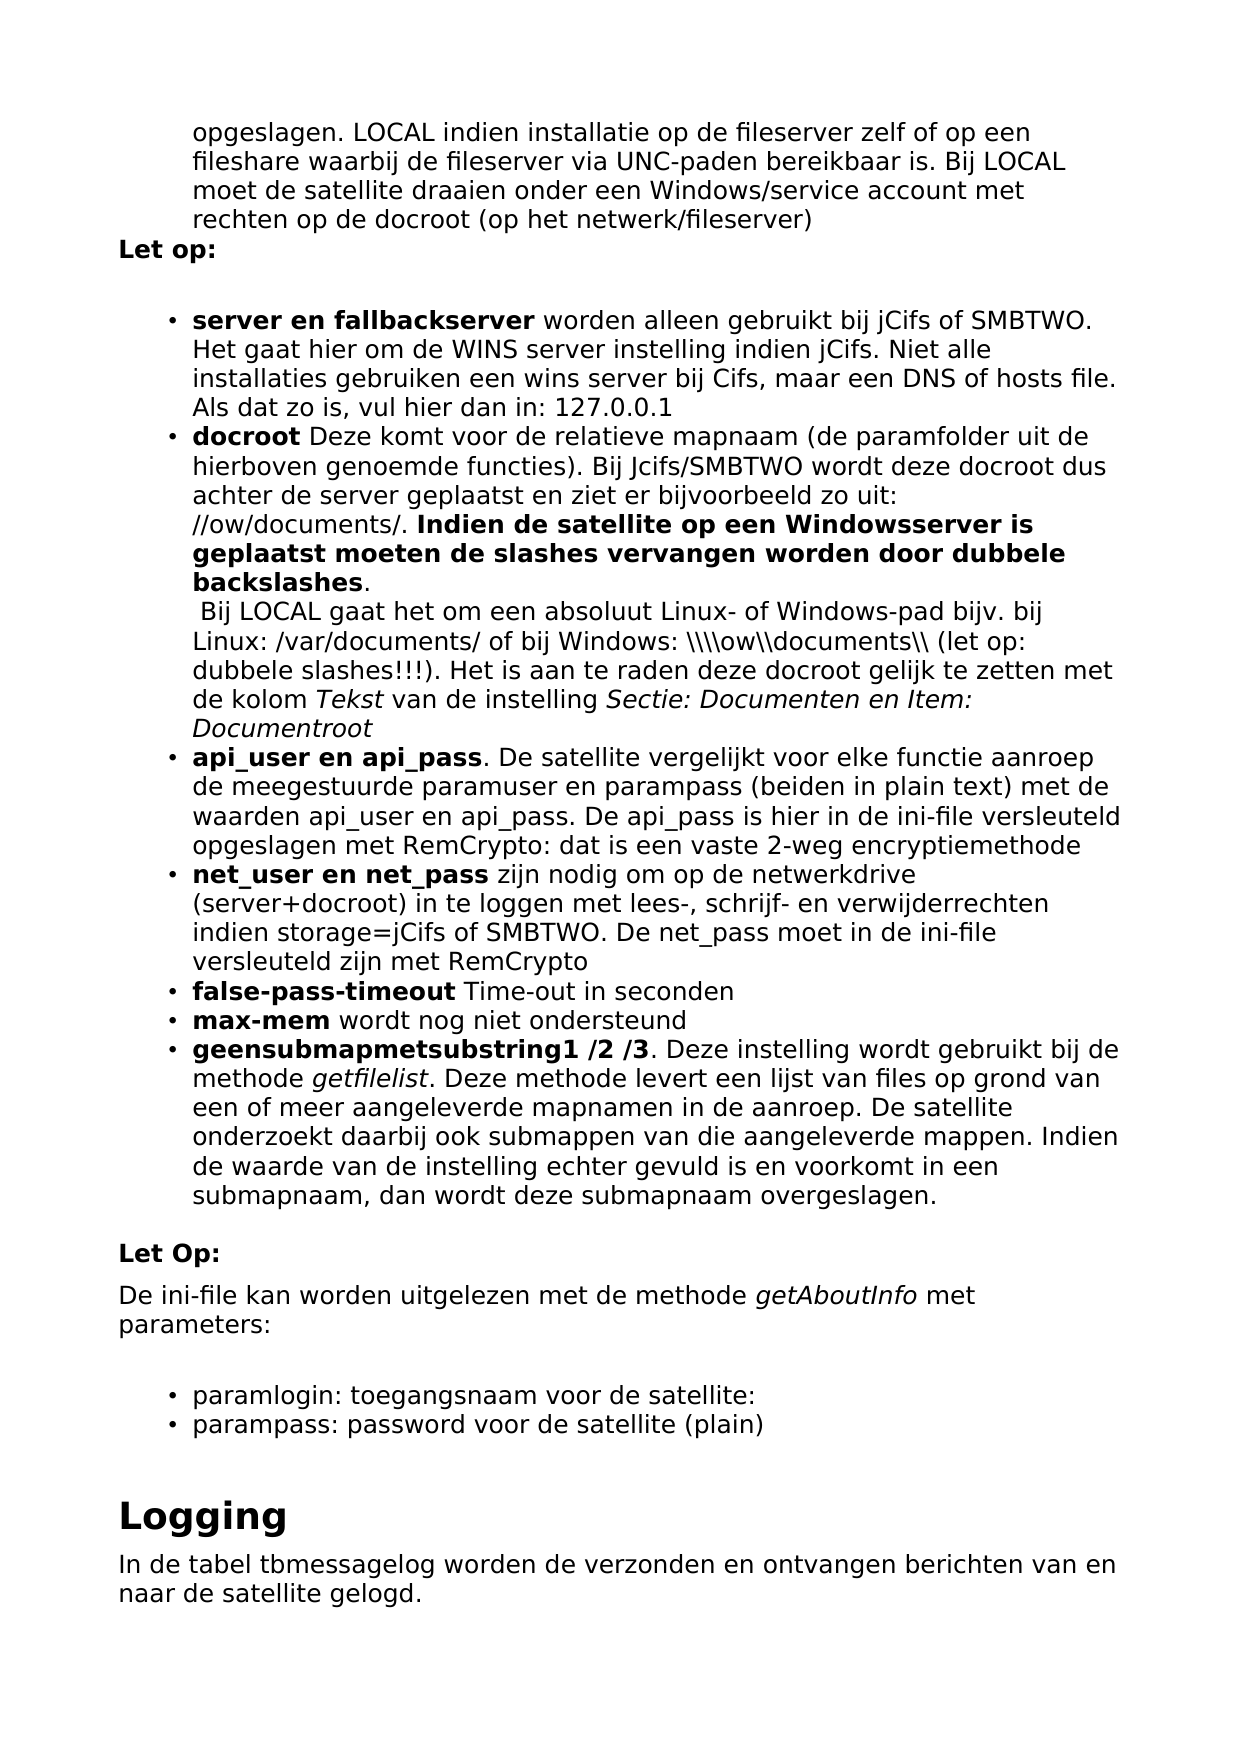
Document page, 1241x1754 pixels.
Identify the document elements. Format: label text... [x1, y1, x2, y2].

text Let op: [118, 235, 1122, 264]
text In de tabel tbmessagelog worden de verzonden en ontvangen berichten van en naar de satellite gelogd. [118, 1551, 1122, 1609]
list false-pass-timeout Time-out in seconden [177, 977, 1122, 1006]
subtitle Logging [118, 1494, 1122, 1538]
list docroot Deze komt voor de relatieve mapnaam (de paramfolder uit de hierboven genoemde functies). Bij Jcifs/SMBTWO wordt deze docroot dus achter de server geplaatst en ziet er bijvoorbeeld zo uit: //ow/documents/. Indien de satellite op een Windowsserver is geplaatst moeten de slashes vervangen worden door dubbele backslashes. Bij LOCAL gaat het om een absoluut Linux- of Windows-pad bijv. bij Linux: /var/documents/ of bij Windows: \\\\ow\\documents\\ (let op: dubbele slashes!!!). Het is aan te raden deze docroot gelijk te zetten met de kolom Tekst van de instelling Sectie: Documenten en Item: Documentroot [177, 423, 1122, 743]
text Let Op: [118, 1239, 1122, 1269]
list api_user en api_pass. De satellite vergelijkt voor elke functie aanroep de meegestuurde paramuser en parampass (beiden in plain text) met de waarden api_user en api_pass. De api_pass is hier in de ini-file versleuteld opgeslagen met RemCrypto: dat is een vaste 2-weg encryptiemethode [177, 743, 1122, 860]
list opgeslagen. LOCAL indien installatie op de fileserver zelf of op een fileshare waarbij de fileserver via UNC-paden bereikbaar is. Bij LOCAL moet de satellite draaien onder een Windows/service account met rechten op de docroot (op het netwerk/fileserver) [177, 118, 1122, 235]
list paramlogin: toegangsnaam voor de satellite: [177, 1382, 1122, 1411]
list parampass: password voor de satellite (plain) [177, 1411, 1122, 1440]
list geensubmapmetsubstring1 /2 /3. Deze instelling wordt gebruikt bij de methode getfilelist. Deze methode levert een lijst van files op grond van een of meer aangeleverde mapnamen in de aanroep. De satellite onderzoekt daarbij ook submappen van die aangeleverde mappen. Indien de waarde van de instelling echter gevuld is en voorkomt in een submapnaam, dan wordt deze submapnaam overgeslagen. [177, 1035, 1122, 1210]
list server en fallbackserver worden alleen gebruikt bij jCifs of SMBTWO. Het gaat hier om de WINS server instelling indien jCifs. Niet alle installaties gebruiken een wins server bij Cifs, maar een DNS of hosts file. Als dat zo is, vul hier dan in: 127.0.0.1 [177, 306, 1122, 423]
list net_user en net_pass zijn nodig om op de netwerkdrive (server+docroot) in te loggen met lees-, schrijf- en verwijderrechten indien storage=jCifs of SMBTWO. De net_pass moet in de ini-file versleuteld zijn met RemCrypto [177, 860, 1122, 977]
text De ini-file kan worden uitgelezen met de methode getAboutInfo met parameters: [118, 1281, 1122, 1339]
list max-mem wordt nog niet ondersteund [177, 1006, 1122, 1035]
